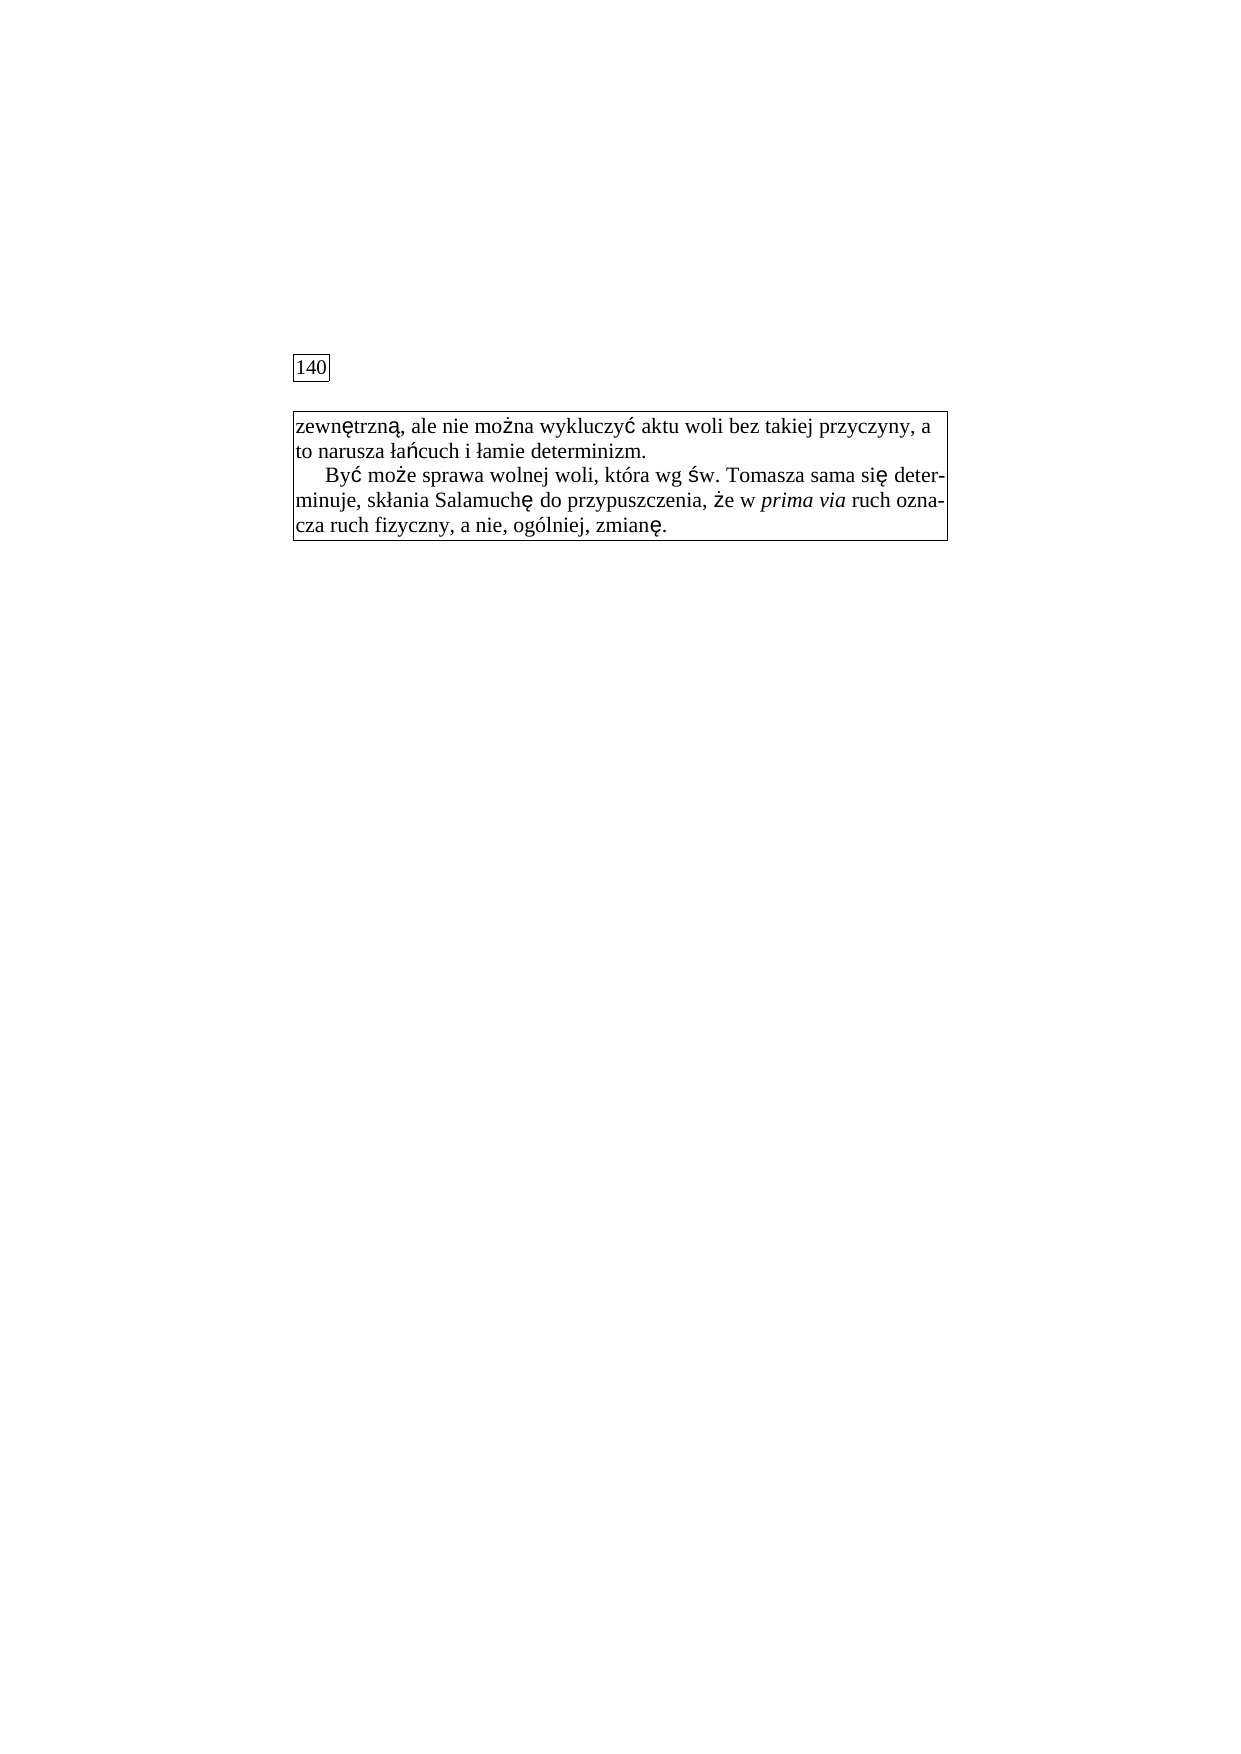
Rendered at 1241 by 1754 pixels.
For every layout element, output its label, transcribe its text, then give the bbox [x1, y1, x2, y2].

text Być może sprawa wolnej woli, która wg św. Tomasza sama się deter- minuje, skłania Salamuchę do przypuszczenia, że w prima via ruch ozna- cza ruch fizyczny, a nie, ogólniej, zmianę. [295, 463, 945, 537]
text 140 [295, 355, 328, 379]
text zewnętrzną, ale nie można wykluczyć aktu woli bez takiej przyczyny, a to narusza łańcuch i łamie determinizm. [295, 413, 947, 463]
